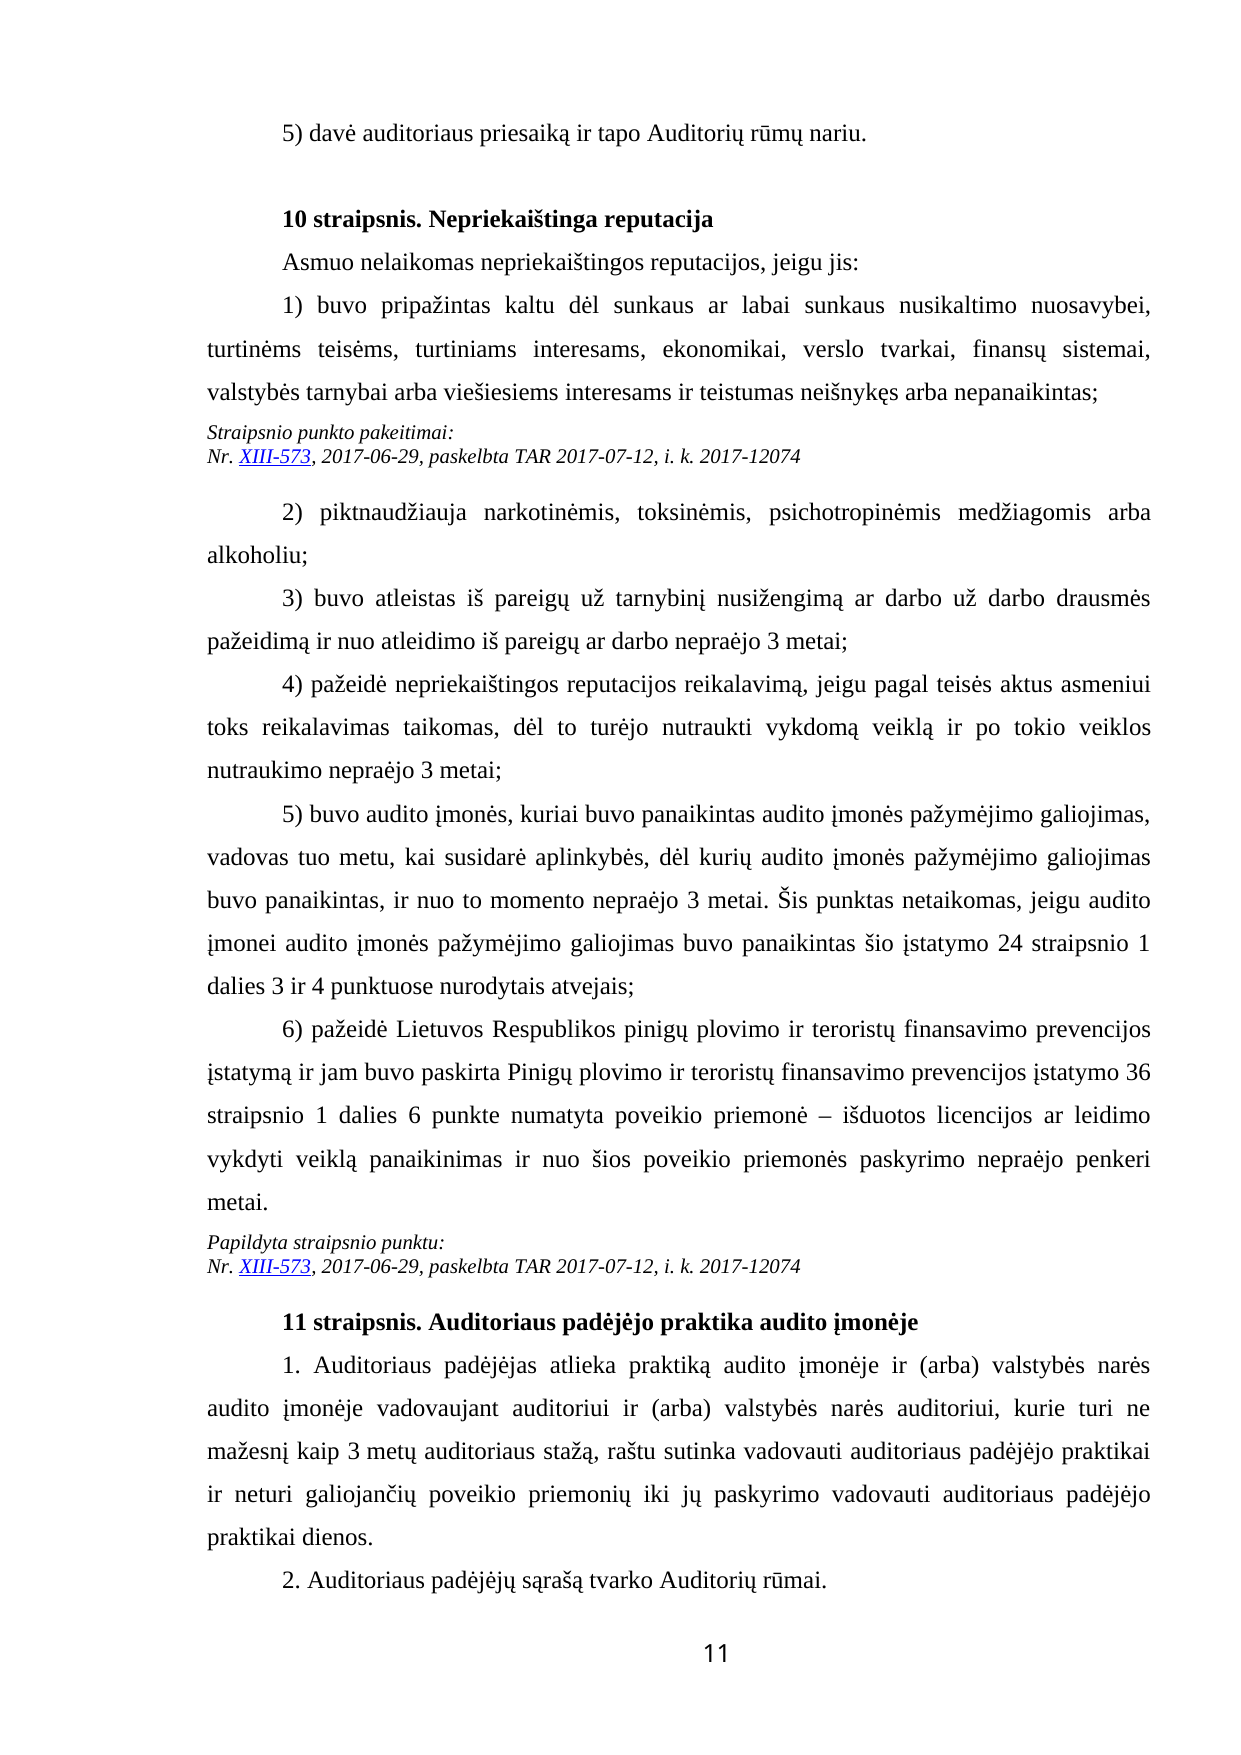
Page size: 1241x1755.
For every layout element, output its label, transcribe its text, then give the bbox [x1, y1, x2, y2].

text Straipsnio punkto pakeitimai: [207, 420, 1152, 444]
text 5) buvo audito įmonės, kuriai buvo panaikintas audito įmonės pažymėjimo galiojimas, vadovas tuo metu, kai susidarė aplinkybės, dėl kurių audito įmonės pažymėjimo galiojimas buvo panaikintas, ir nuo to momento nepraėjo 3 metai. Šis punktas netaikomas, jeigu audito įmonei audito įmonės pažymėjimo galiojimas buvo panaikintas šio įstatymo 24 straipsnio 1 dalies 3 ir 4 punktuose nurodytais atvejais; [207, 799, 1152, 1000]
text 2. Auditoriaus padėjėjų sąrašą tvarko Auditorių rūmai. [207, 1566, 1152, 1594]
text 6) pažeidė Lietuvos Respublikos pinigų plovimo ir teroristų finansavimo prevencijos įstatymą ir jam buvo paskirta Pinigų plovimo ir teroristų finansavimo prevencijos įstatymo 36 straipsnio 1 dalies 6 punkte numatyta poveikio priemonė – išduotos licencijos ar leidimo vykdyti veiklą panaikinimas ir nuo šios poveikio priemonės paskyrimo nepraėjo penkeri metai. [207, 1014, 1152, 1216]
text Nr. XIII-573, 2017-06-29, paskelbta TAR 2017-07-12, i. k. 2017-12074 [207, 444, 1152, 468]
text Papildyta straipsnio punktu: [207, 1230, 1152, 1254]
text 3) buvo atleistas iš pareigų už tarnybinį nusižengimą ar darbo už darbo drausmės pažeidimą ir nuo atleidimo iš pareigų ar darbo nepraėjo 3 metai; [207, 583, 1152, 655]
text 1. Auditoriaus padėjėjas atlieka praktiką audito įmonėje ir (arba) valstybės narės audito įmonėje vadovaujant auditoriui ir (arba) valstybės narės auditoriui, kurie turi ne mažesnį kaip 3 metų auditoriaus stažą, raštu sutinka vadovauti auditoriaus padėjėjo praktikai ir neturi galiojančių poveikio priemonių iki jų paskyrimo vadovauti auditoriaus padėjėjo praktikai dienos. [207, 1350, 1152, 1551]
text 5) davė auditoriaus priesaiką ir tapo Auditorių rūmų nariu. [207, 118, 1152, 147]
text 1) buvo pripažintas kaltu dėl sunkaus ar labai sunkaus nusikaltimo nuosavybei, turtinėms teisėms, turtiniams interesams, ekonomikai, verslo tvarkai, finansų sistemai, valstybės tarnybai arba viešiesiems interesams ir teistumas neišnykęs arba nepanaikintas; [207, 291, 1152, 406]
text 11 straipsnis. Auditoriaus padėjėjo praktika audito įmonėje [207, 1307, 1152, 1336]
text Nr. XIII-573, 2017-06-29, paskelbta TAR 2017-07-12, i. k. 2017-12074 [207, 1254, 1152, 1278]
text 2) piktnaudžiauja narkotinėmis, toksinėmis, psichotropinėmis medžiagomis arba alkoholiu; [207, 497, 1152, 569]
text Asmuo nelaikomas nepriekaištingos reputacijos, jeigu jis: [207, 247, 1152, 276]
text 4) pažeidė nepriekaištingos reputacijos reikalavimą, jeigu pagal teisės aktus asmeniui toks reikalavimas taikomas, dėl to turėjo nutraukti vykdomą veiklą ir po tokio veiklos nutraukimo nepraėjo 3 metai; [207, 669, 1152, 784]
text 10 straipsnis. Nepriekaištinga reputacija [207, 204, 1152, 233]
